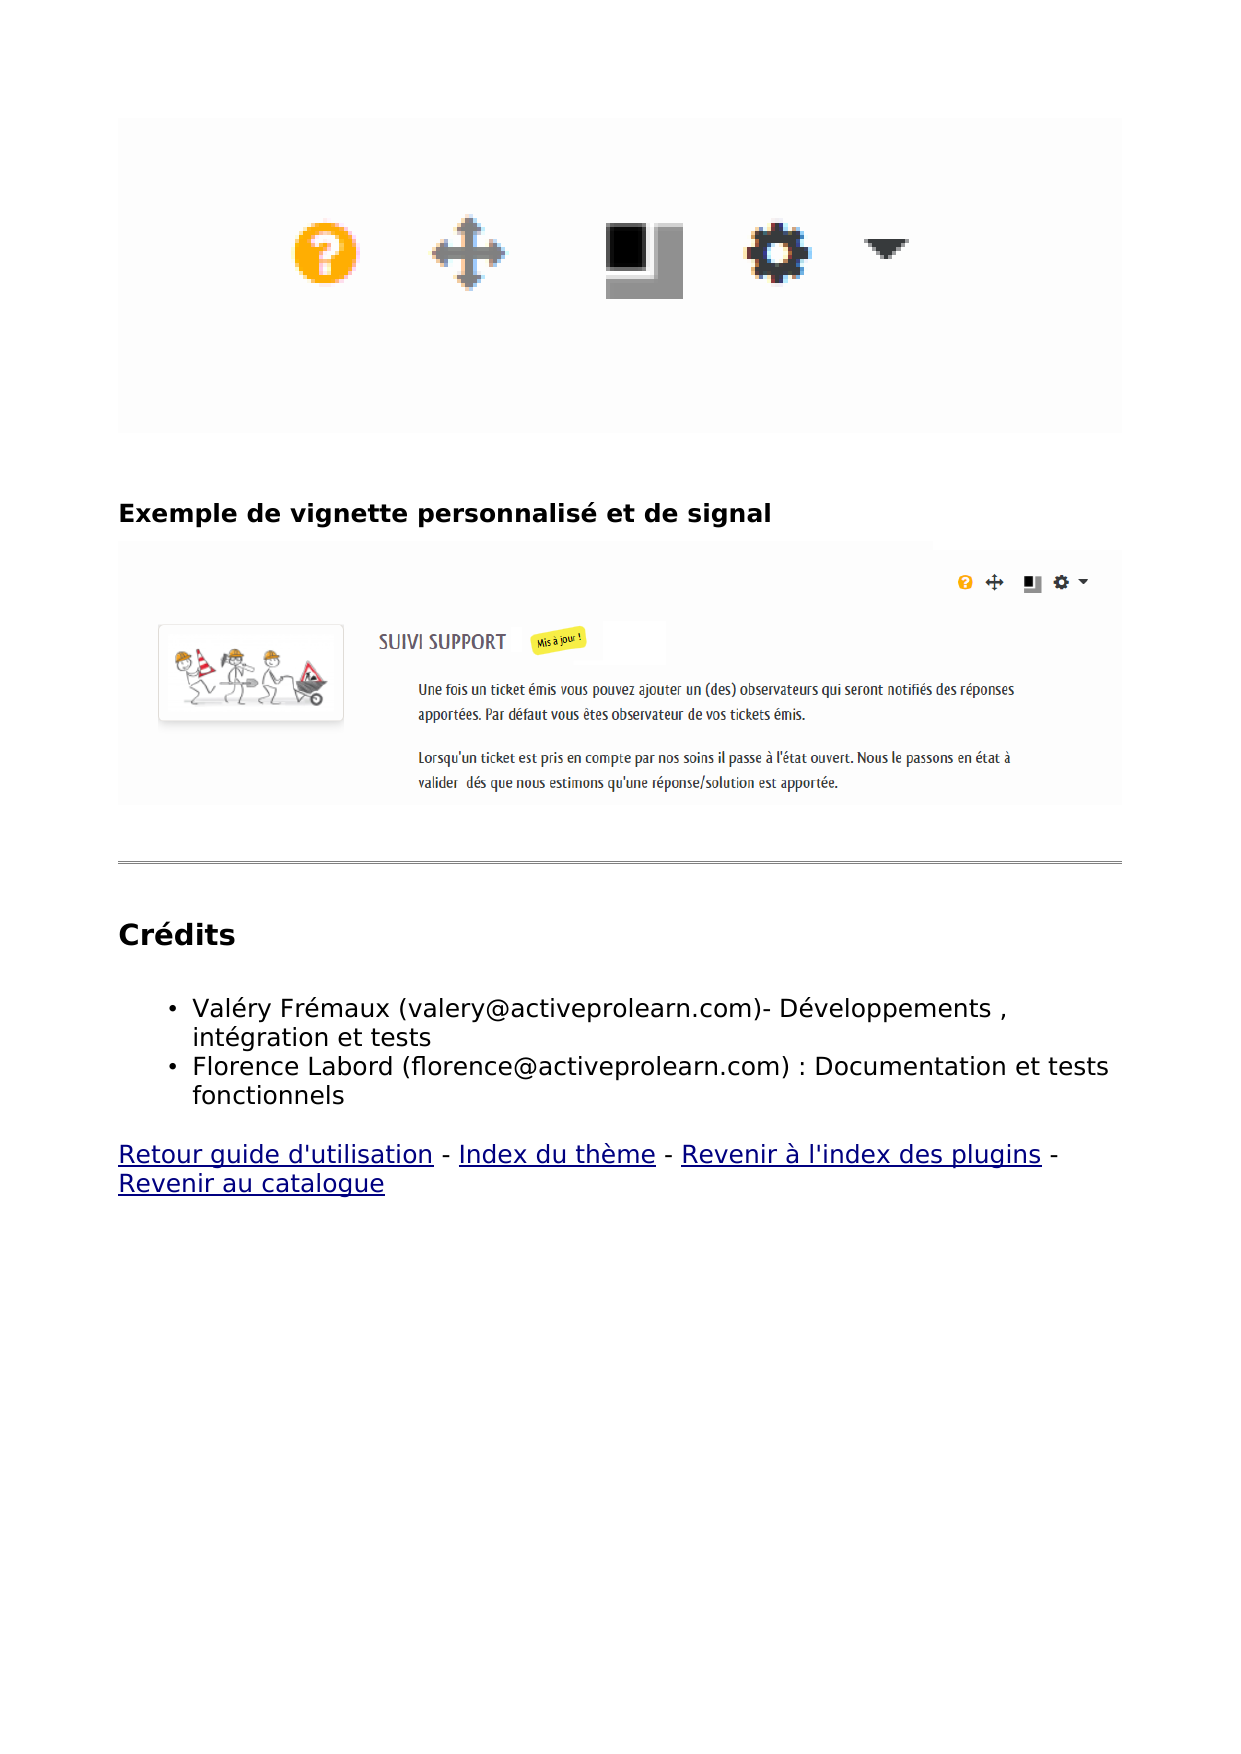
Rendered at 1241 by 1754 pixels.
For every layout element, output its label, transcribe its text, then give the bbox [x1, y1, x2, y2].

subtitle Exemple de vignette personnalisé et de signal [118, 499, 1122, 528]
picture [118, 118, 1123, 433]
subtitle Crédits [118, 918, 1122, 952]
list Valéry Frémaux (valery@activeprolearn.com)- Développements , intégration et tests [177, 994, 1122, 1052]
list Florence Labord (florence@activeprolearn.com) : Documentation et tests fonctionnels [177, 1052, 1122, 1111]
picture [118, 541, 1123, 805]
text Retour guide d'utilisation - Index du thème - Revenir à l'index des plugins - Revenir au catalogue [118, 1140, 1122, 1198]
